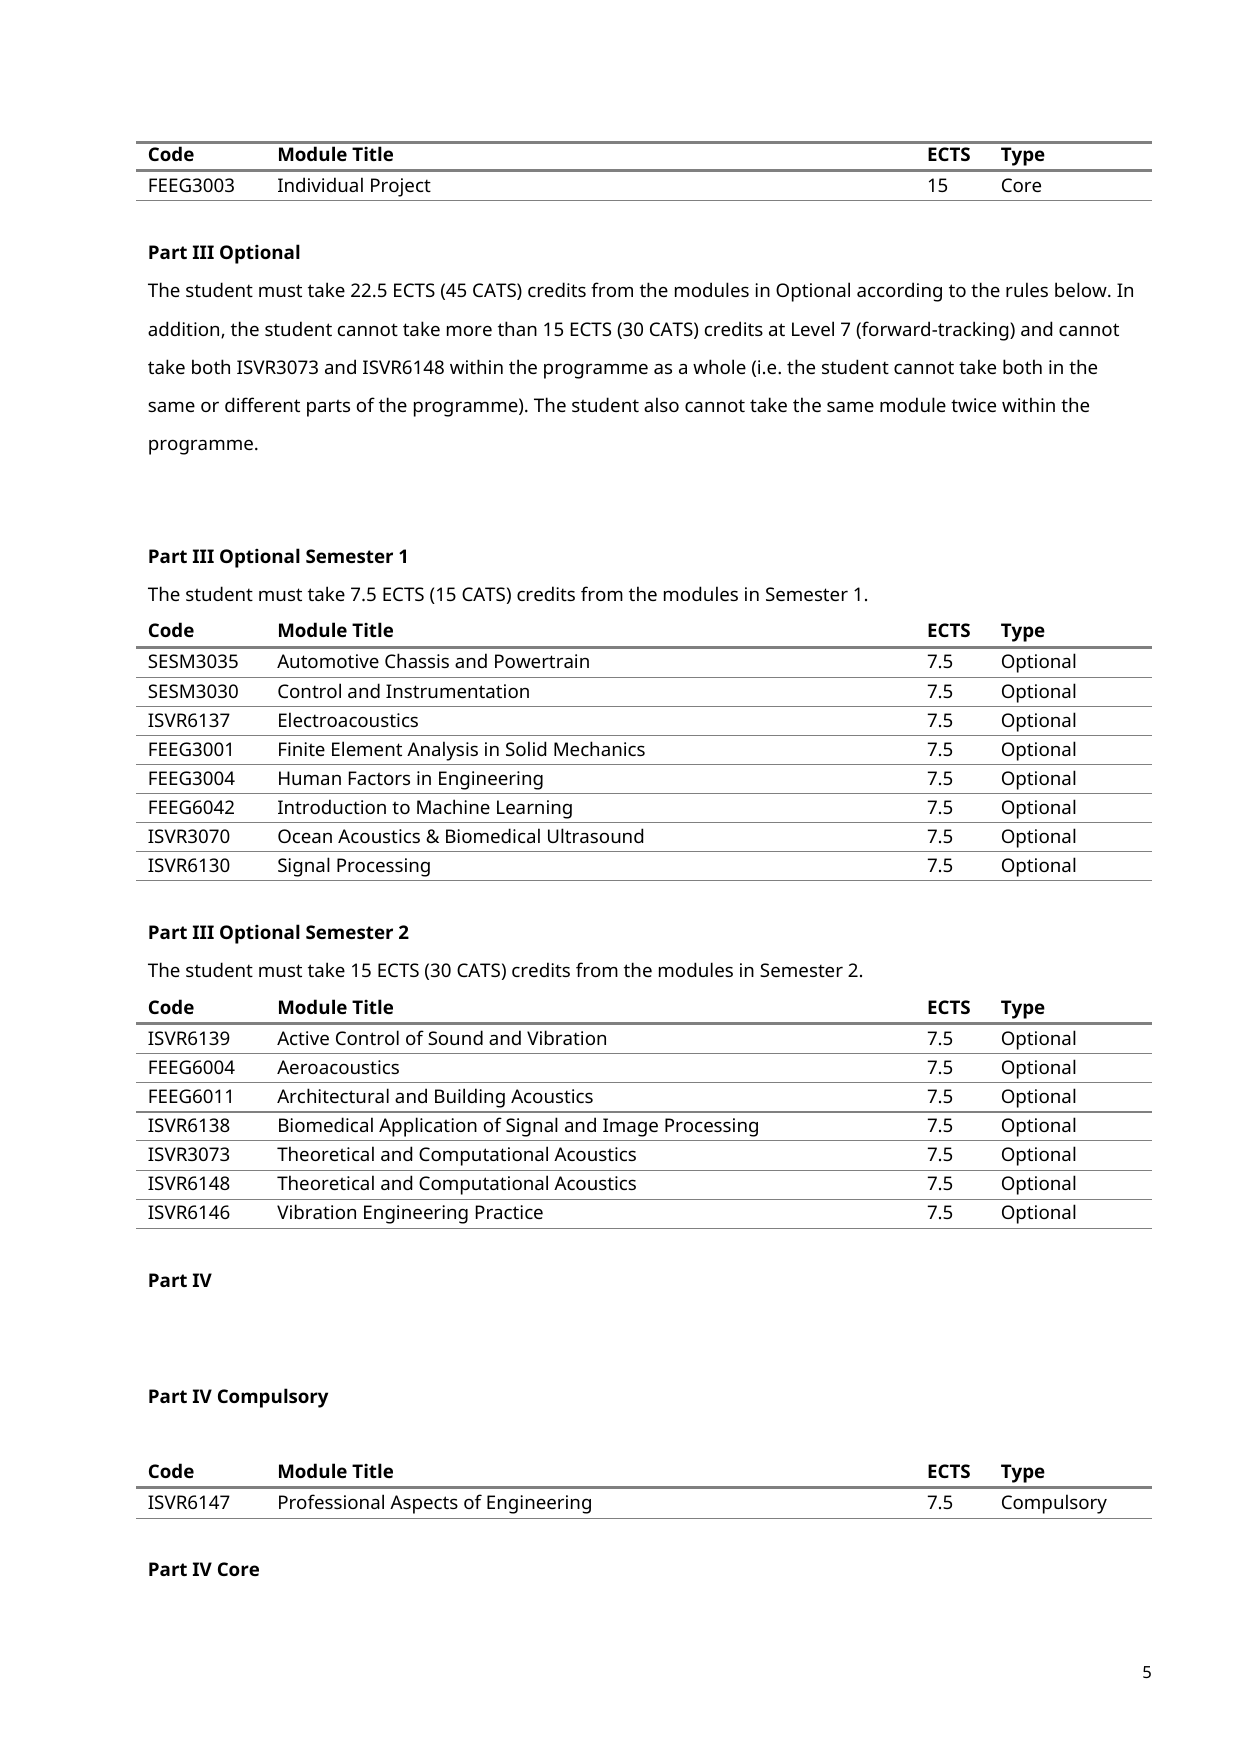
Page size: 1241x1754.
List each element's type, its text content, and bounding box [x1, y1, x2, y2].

table_cell 7.5 [916, 765, 989, 793]
table_cell Automotive Chassis and Powertrain [266, 649, 916, 677]
table_cell Part IV [136, 1229, 1152, 1346]
table_cell Compulsory [989, 1489, 1152, 1517]
table_cell Vibration Engineering Practice [266, 1200, 916, 1228]
table_cell FEEG6042 [136, 794, 266, 822]
table_cell ECTS [916, 994, 989, 1022]
table_cell Part IV Compulsory [136, 1346, 1152, 1458]
table_cell FEEG6004 [136, 1054, 266, 1082]
table_cell Optional [989, 765, 1152, 793]
table_cell 7.5 [916, 707, 989, 735]
table_cell ECTS [916, 618, 989, 646]
table_cell FEEG6011 [136, 1083, 266, 1111]
table_cell ECTS [916, 144, 989, 169]
table_cell 7.5 [916, 1054, 989, 1082]
table_cell Professional Aspects of Engineering [266, 1489, 916, 1517]
table_cell Active Control of Sound and Vibration [266, 1025, 916, 1053]
table_cell 7.5 [916, 1025, 989, 1053]
table_cell 7.5 [916, 852, 989, 880]
table_cell 7.5 [916, 1200, 989, 1228]
table_cell Type [989, 1458, 1152, 1486]
table_cell Optional [989, 1171, 1152, 1198]
table_cell Code [136, 1458, 266, 1486]
table_cell Optional [989, 707, 1152, 735]
table_cell Optional [989, 1083, 1152, 1111]
table_cell 7.5 [916, 736, 989, 764]
table_cell Optional [989, 1113, 1152, 1140]
table_cell Code [136, 144, 266, 169]
table_cell Optional [989, 678, 1152, 706]
table_cell ISVR6146 [136, 1200, 266, 1228]
table_cell Theoretical and Computational Acoustics [266, 1141, 916, 1169]
table_cell Optional [989, 1054, 1152, 1082]
table_cell 7.5 [916, 794, 989, 822]
table_cell ISVR6130 [136, 852, 266, 880]
table_cell Optional [989, 1141, 1152, 1169]
table_cell 7.5 [916, 649, 989, 677]
table_cell Code [136, 618, 266, 646]
table_cell ISVR6139 [136, 1025, 266, 1053]
table_cell ISVR3070 [136, 823, 266, 851]
table_cell 15 [916, 172, 989, 200]
table_cell Biomedical Application of Signal and Image Processing [266, 1113, 916, 1140]
table_cell Optional [989, 1025, 1152, 1053]
table_cell FEEG3004 [136, 765, 266, 793]
table_cell Type [989, 994, 1152, 1022]
table_cell Introduction to Machine Learning [266, 794, 916, 822]
table_cell Individual Project [266, 172, 916, 200]
table_cell Module Title [266, 618, 916, 646]
table_cell Module Title [266, 1458, 916, 1486]
table_cell Module Title [266, 144, 916, 169]
table_cell Signal Processing [266, 852, 916, 880]
table_cell 7.5 [916, 678, 989, 706]
table_cell 7.5 [916, 1083, 989, 1111]
table_cell Electroacoustics [266, 707, 916, 735]
table_cell Optional [989, 823, 1152, 851]
table_cell 7.5 [916, 1113, 989, 1140]
table_cell ECTS [916, 1458, 989, 1486]
table_cell SESM3035 [136, 649, 266, 677]
table_cell Human Factors in Engineering [266, 765, 916, 793]
table_cell Finite Element Analysis in Solid Mechanics [266, 736, 916, 764]
table_cell Theoretical and Computational Acoustics [266, 1171, 916, 1198]
table_cell Module Title [266, 994, 916, 1022]
table_cell ISVR6138 [136, 1113, 266, 1140]
table_cell Aeroacoustics [266, 1054, 916, 1082]
table_cell Type [989, 144, 1152, 169]
table_cell Type [989, 618, 1152, 646]
table_cell Part III Optional Semester 2 The student must take 15 ECTS (30 CATS) credits from the modules in Semester 2. [136, 881, 1152, 994]
table_cell FEEG3001 [136, 736, 266, 764]
table_cell Part IV Core [136, 1519, 1152, 1593]
table_cell 7.5 [916, 823, 989, 851]
table_cell Optional [989, 649, 1152, 677]
table_cell Ocean Acoustics & Biomedical Ultrasound [266, 823, 916, 851]
table_cell 7.5 [916, 1489, 989, 1517]
table_cell 7.5 [916, 1141, 989, 1169]
table_cell ISVR6148 [136, 1171, 266, 1198]
table_cell 7.5 [916, 1171, 989, 1198]
table_cell Control and Instrumentation [266, 678, 916, 706]
table_cell ISVR3073 [136, 1141, 266, 1169]
table_cell Architectural and Building Acoustics [266, 1083, 916, 1111]
table_cell Core [989, 172, 1152, 200]
table_cell Part III Optional Semester 1 The student must take 7.5 ECTS (15 CATS) credits from the modules in Semester 1. [136, 505, 1152, 618]
table_cell Optional [989, 1200, 1152, 1228]
table_cell SESM3030 [136, 678, 266, 706]
table_cell Part III Optional The student must take 22.5 ECTS (45 CATS) credits from the modules in Optional according to the rules below. In addition, the student cannot take more than 15 ECTS (30 CATS) credits at Level 7 (forward-tracking) and cannot take both ISVR3073 and ISVR6148 within the programme as a whole (i.e. the student cannot take both in the same or different parts of the programme). The student also cannot take the same module twice within the programme. [136, 201, 1152, 505]
table_cell FEEG3003 [136, 172, 266, 200]
table_cell Optional [989, 794, 1152, 822]
table_cell Code [136, 994, 266, 1022]
table_cell Optional [989, 852, 1152, 880]
table_cell Optional [989, 736, 1152, 764]
table_cell ISVR6147 [136, 1489, 266, 1517]
table_cell ISVR6137 [136, 707, 266, 735]
